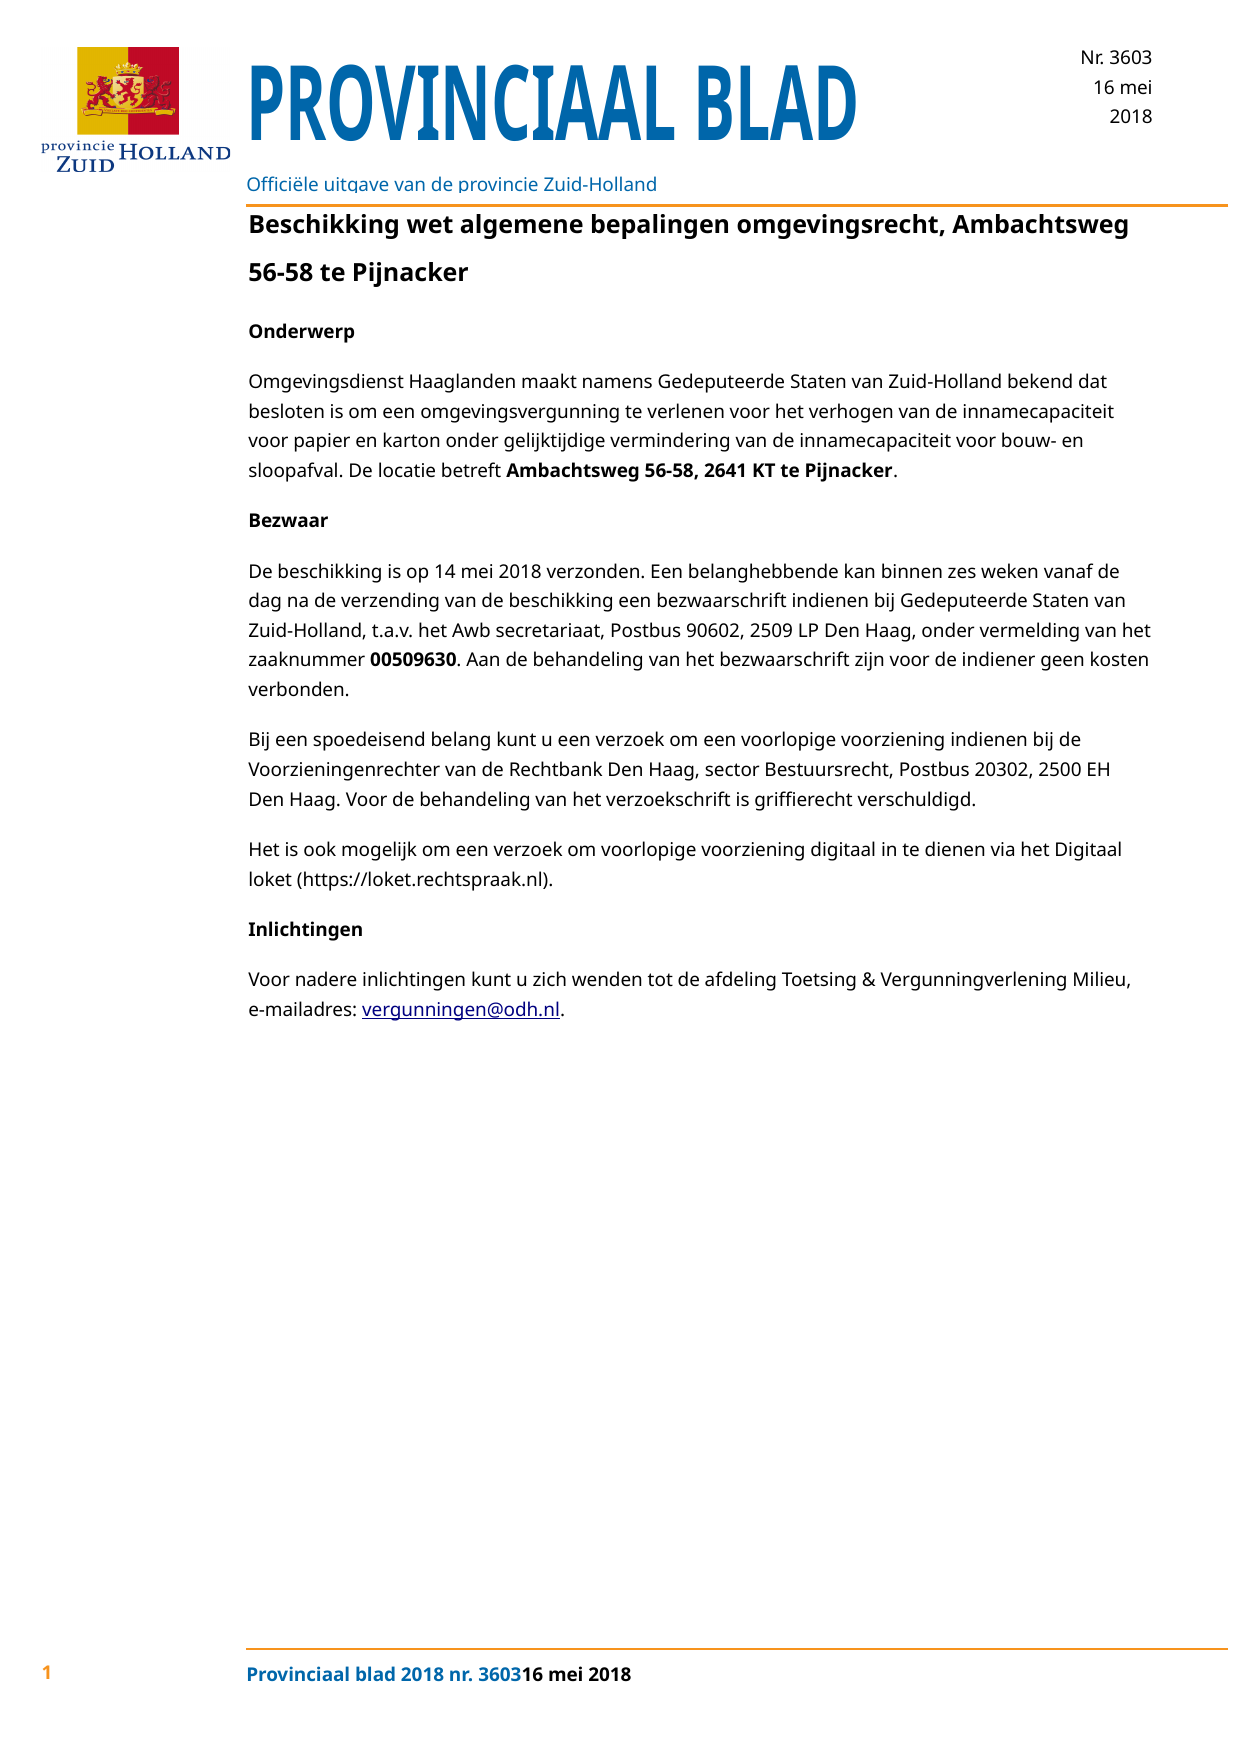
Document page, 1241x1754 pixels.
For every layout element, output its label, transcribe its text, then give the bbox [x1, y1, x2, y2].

text De beschikking is op 14 mei 2018 verzonden. Een belanghebbende kan binnen zes weken vanaf de dag na de verzending van de beschikking een bezwaarschrift indienen bij Gedeputeerde Staten van Zuid-Holland, t.a.v. het Awb secretariaat, Postbus 90602, 2509 LP Den Haag, onder vermelding van het zaaknummer 00509630. Aan de behandeling van het bezwaarschrift zijn voor de indiener geen kosten verbonden. [248, 558, 1152, 702]
text Het is ook mogelijk om een verzoek om voorlopige voorziening digitaal in te dienen via het Digitaal loket (https://loket.rechtspraak.nl). [248, 836, 1152, 892]
text Bezwaar [248, 507, 1152, 533]
text Bij een spoedeisend belang kunt u een verzoek om een voorlopige voorziening indienen bij de Voorzieningenrechter van de Rechtbank Den Haag, sector Bestuursrecht, Postbus 20302, 2500 EH Den Haag. Voor de behandeling van het verzoekschrift is griffierecht verschuldigd. [248, 727, 1152, 812]
text Inlichtingen [248, 916, 1152, 942]
picture [41, 47, 231, 172]
text Onderwerp [248, 318, 1152, 344]
text Beschikking wet algemene bepalingen omgevingsrecht, Ambachtsweg 56-58 te Pijnacker [248, 207, 1152, 288]
text Omgevingsdienst Haaglanden maakt namens Gedeputeerde Staten van Zuid-Holland bekend dat besloten is om een omgevingsvergunning te verlenen voor het verhogen van de innamecapaciteit voor papier en karton onder gelijktijdige vermindering van de innamecapaciteit voor bouw- en sloopafval. De locatie betreft Ambachtsweg 56-58, 2641 KT te Pijnacker. [248, 368, 1152, 483]
text Voor nadere inlichtingen kunt u zich wenden tot de afdeling Toetsing & Vergunningverlening Milieu, e-mailadres: vergunningen@odh.nl. [248, 967, 1152, 1022]
